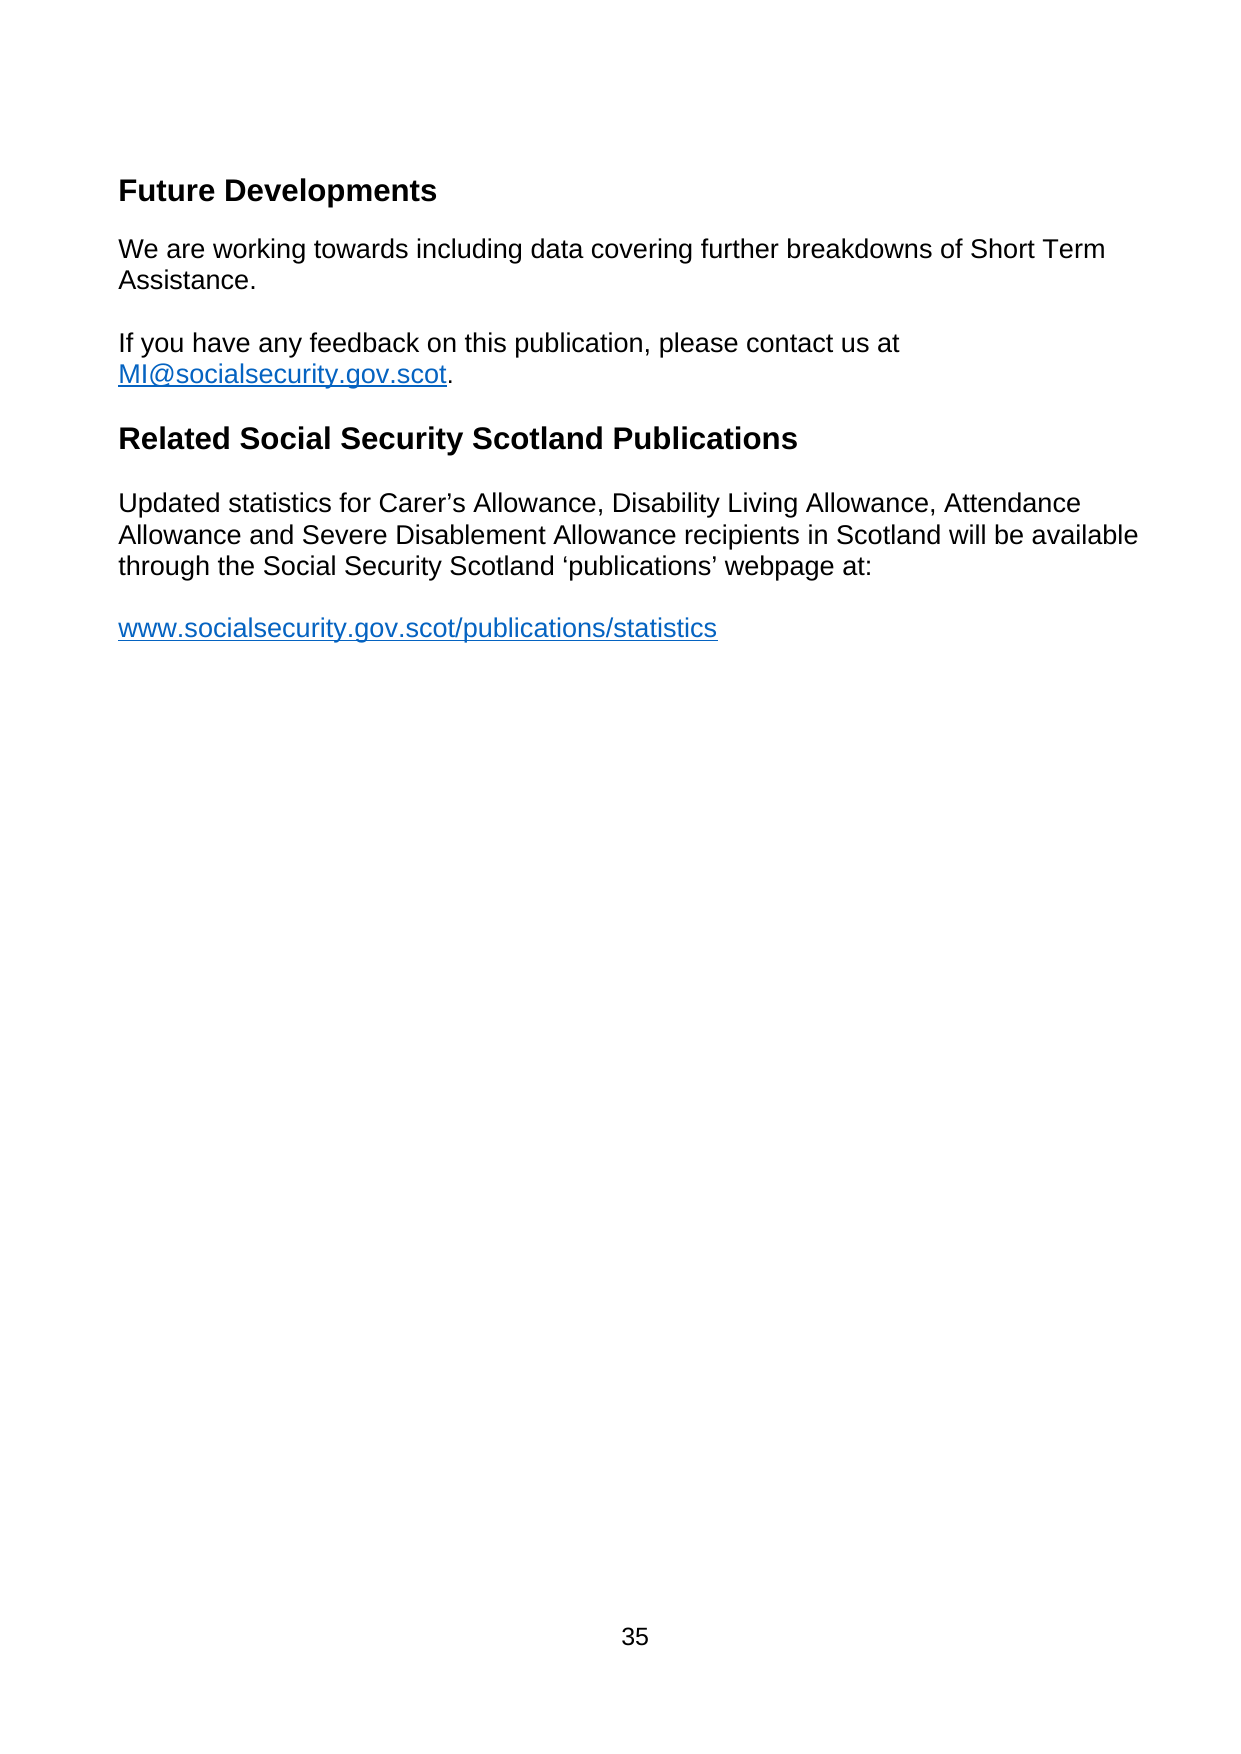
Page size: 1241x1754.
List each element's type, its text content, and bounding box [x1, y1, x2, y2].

text www.socialsecurity.gov.scot/publications/statistics [118, 612, 1152, 644]
text We are working towards including data covering further breakdowns of Short Term Assistance. [118, 233, 1152, 295]
text Updated statistics for Carer’s Allowance, Disability Living Allowance, Attendance Allowance and Severe Disablement Allowance recipients in Scotland will be available through the Social Security Scotland ‘publications’ webpage at: [118, 487, 1152, 581]
text If you have any feedback on this publication, please contact us at MI@socialsecurity.gov.scot. [118, 327, 1152, 389]
subtitle Future Developments [118, 172, 1152, 208]
subtitle Related Social Security Scotland Publications [118, 420, 1152, 456]
